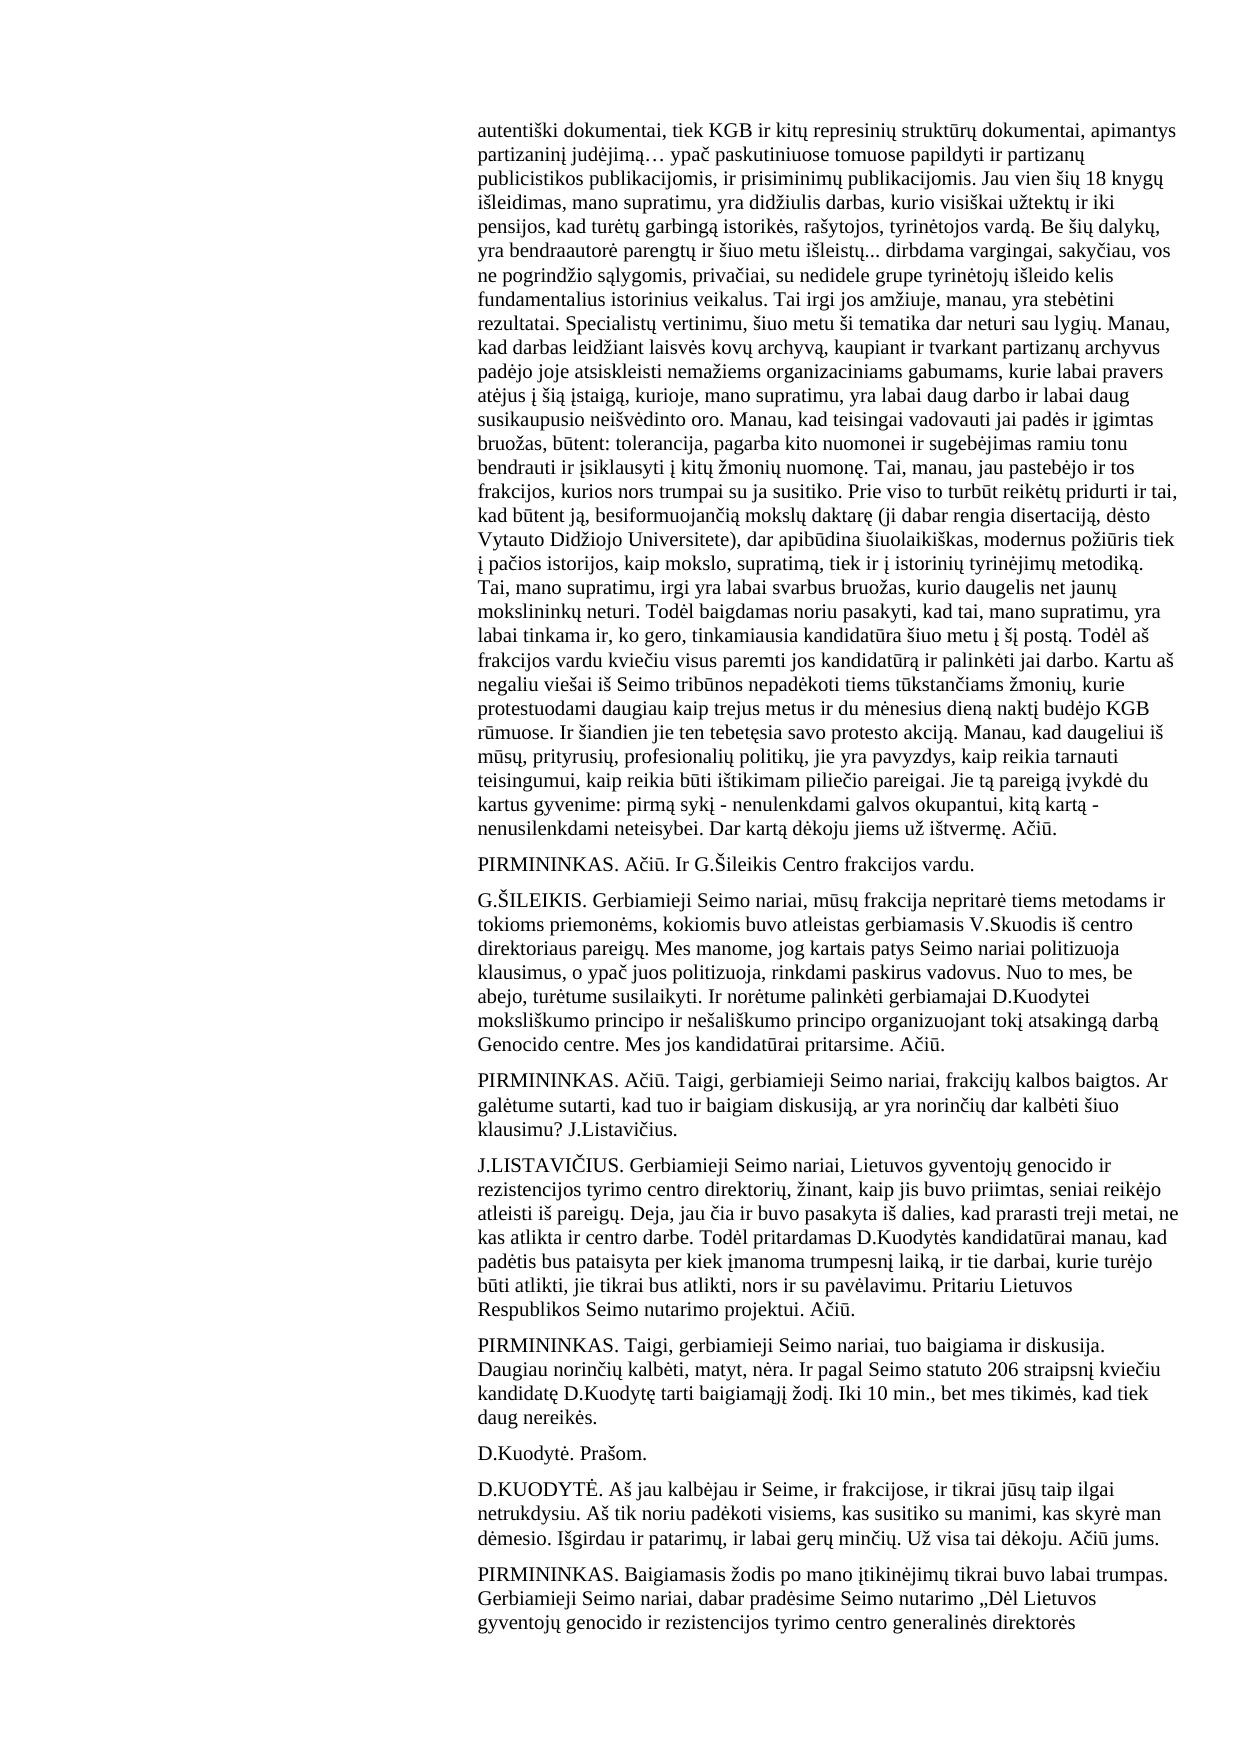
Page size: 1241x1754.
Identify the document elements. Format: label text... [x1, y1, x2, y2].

text D.Kuodytė. Prašom. [477, 1441, 1181, 1465]
text autentiški dokumentai, tiek KGB ir kitų represinių struktūrų dokumentai, apimantys partizaninį judėjimą… ypač paskutiniuose tomuose papildyti ir partizanų publicistikos publikacijomis, ir prisiminimų publikacijomis. Jau vien šių 18 knygų išleidimas, mano supratimu, yra didžiulis darbas, kurio visiškai užtektų ir iki pensijos, kad turėtų garbingą istorikės, rašytojos, tyrinėtojos vardą. Be šių dalykų, yra bendraautorė parengtų ir šiuo metu išleistų... dirbdama vargingai, sakyčiau, vos ne pogrindžio sąlygomis, privačiai, su nedidele grupe tyrinėtojų išleido kelis fundamentalius istorinius veikalus. Tai irgi jos amžiuje, manau, yra stebėtini rezultatai. Specialistų vertinimu, šiuo metu ši tematika dar neturi sau lygių. Manau, kad darbas leidžiant laisvės kovų archyvą, kaupiant ir tvarkant partizanų archyvus padėjo joje atsiskleisti nemažiems organizaciniams gabumams, kurie labai pravers atėjus į šią įstaigą, kurioje, mano supratimu, yra labai daug darbo ir labai daug susikaupusio neišvėdinto oro. Manau, kad teisingai vadovauti jai padės ir įgimtas bruožas, būtent: tolerancija, pagarba kito nuomonei ir sugebėjimas ramiu tonu bendrauti ir įsiklausyti į kitų žmonių nuomonę. Tai, manau, jau pastebėjo ir tos frakcijos, kurios nors trumpai su ja susitiko. Prie viso to turbūt reikėtų pridurti ir tai, kad būtent ją, besiformuojančią mokslų daktarę (ji dabar rengia disertaciją, dėsto Vytauto Didžiojo Universitete), dar apibūdina šiuolaikiškas, modernus požiūris tiek į pačios istorijos, kaip mokslo, supratimą, tiek ir į istorinių tyrinėjimų metodiką. Tai, mano supratimu, irgi yra labai svarbus bruožas, kurio daugelis net jaunų mokslininkų neturi. Todėl baigdamas noriu pasakyti, kad tai, mano supratimu, yra labai tinkama ir, ko gero, tinkamiausia kandidatūra šiuo metu į šį postą. Todėl aš frakcijos vardu kviečiu visus paremti jos kandidatūrą ir palinkėti jai darbo. Kartu aš negaliu viešai iš Seimo tribūnos nepadėkoti tiems tūkstančiams žmonių, kurie protestuodami daugiau kaip trejus metus ir du mėnesius dieną naktį budėjo KGB rūmuose. Ir šiandien jie ten tebetęsia savo protesto akciją. Manau, kad daugeliui iš mūsų, prityrusių, profesionalių politikų, jie yra pavyzdys, kaip reikia tarnauti teisingumui, kaip reikia būti ištikimam piliečio pareigai. Jie tą pareigą įvykdė du kartus gyvenime: pirmą sykį - nenulenkdami galvos okupantui, kitą kartą - nenusilenkdami neteisybei. Dar kartą dėkoju jiems už ištvermę. Ačiū. [477, 118, 1181, 840]
text J.LISTAVIČIUS. Gerbiamieji Seimo nariai, Lietuvos gyventojų genocido ir rezistencijos tyrimo centro direktorių, žinant, kaip jis buvo priimtas, seniai reikėjo atleisti iš pareigų. Deja, jau čia ir buvo pasakyta iš dalies, kad prarasti treji metai, ne kas atlikta ir centro darbe. Todėl pritardamas D.Kuodytės kandidatūrai manau, kad padėtis bus pataisyta per kiek įmanoma trumpesnį laiką, ir tie darbai, kurie turėjo būti atlikti, jie tikrai bus atlikti, nors ir su pavėlavimu. Pritariu Lietuvos Respublikos Seimo nutarimo projektui. Ačiū. [477, 1153, 1181, 1321]
text PIRMININKAS. Baigiamasis žodis po mano įtikinėjimų tikrai buvo labai trumpas. Gerbiamieji Seimo nariai, dabar pradėsime Seimo nutarimo „Dėl Lietuvos gyventojų genocido ir rezistencijos tyrimo centro generalinės direktorės [477, 1561, 1181, 1634]
text PIRMININKAS. Ačiū. Ir G.Šileikis Centro frakcijos vardu. [477, 852, 1181, 876]
text D.KUODYTĖ. Aš jau kalbėjau ir Seime, ir frakcijose, ir tikrai jūsų taip ilgai netrukdysiu. Aš tik noriu padėkoti visiems, kas susitiko su manimi, kas skyrė man dėmesio. Išgirdau ir patarimų, ir labai gerų minčių. Už visa tai dėkoju. Ačiū jums. [477, 1477, 1181, 1549]
text G.ŠILEIKIS. Gerbiamieji Seimo nariai, mūsų frakcija nepritarė tiems metodams ir tokioms priemonėms, kokiomis buvo atleistas gerbiamasis V.Skuodis iš centro direktoriaus pareigų. Mes manome, jog kartais patys Seimo nariai politizuoja klausimus, o ypač juos politizuoja, rinkdami paskirus vadovus. Nuo to mes, be abejo, turėtume susilaikyti. Ir norėtume palinkėti gerbiamajai D.Kuodytei moksliškumo principo ir nešališkumo principo organizuojant tokį atsakingą darbą Genocido centre. Mes jos kandidatūrai pritarsime. Ačiū. [477, 888, 1181, 1056]
text PIRMININKAS. Ačiū. Taigi, gerbiamieji Seimo nariai, frakcijų kalbos baigtos. Ar galėtume sutarti, kad tuo ir baigiam diskusiją, ar yra norinčių dar kalbėti šiuo klausimu? J.Listavičius. [477, 1068, 1181, 1141]
text PIRMININKAS. Taigi, gerbiamieji Seimo nariai, tuo baigiama ir diskusija. Daugiau norinčių kalbėti, matyt, nėra. Ir pagal Seimo statuto 206 straipsnį kviečiu kandidatę D.Kuodytę tarti baigiamąjį žodį. Iki 10 min., bet mes tikimės, kad tiek daug nereikės. [477, 1333, 1181, 1429]
